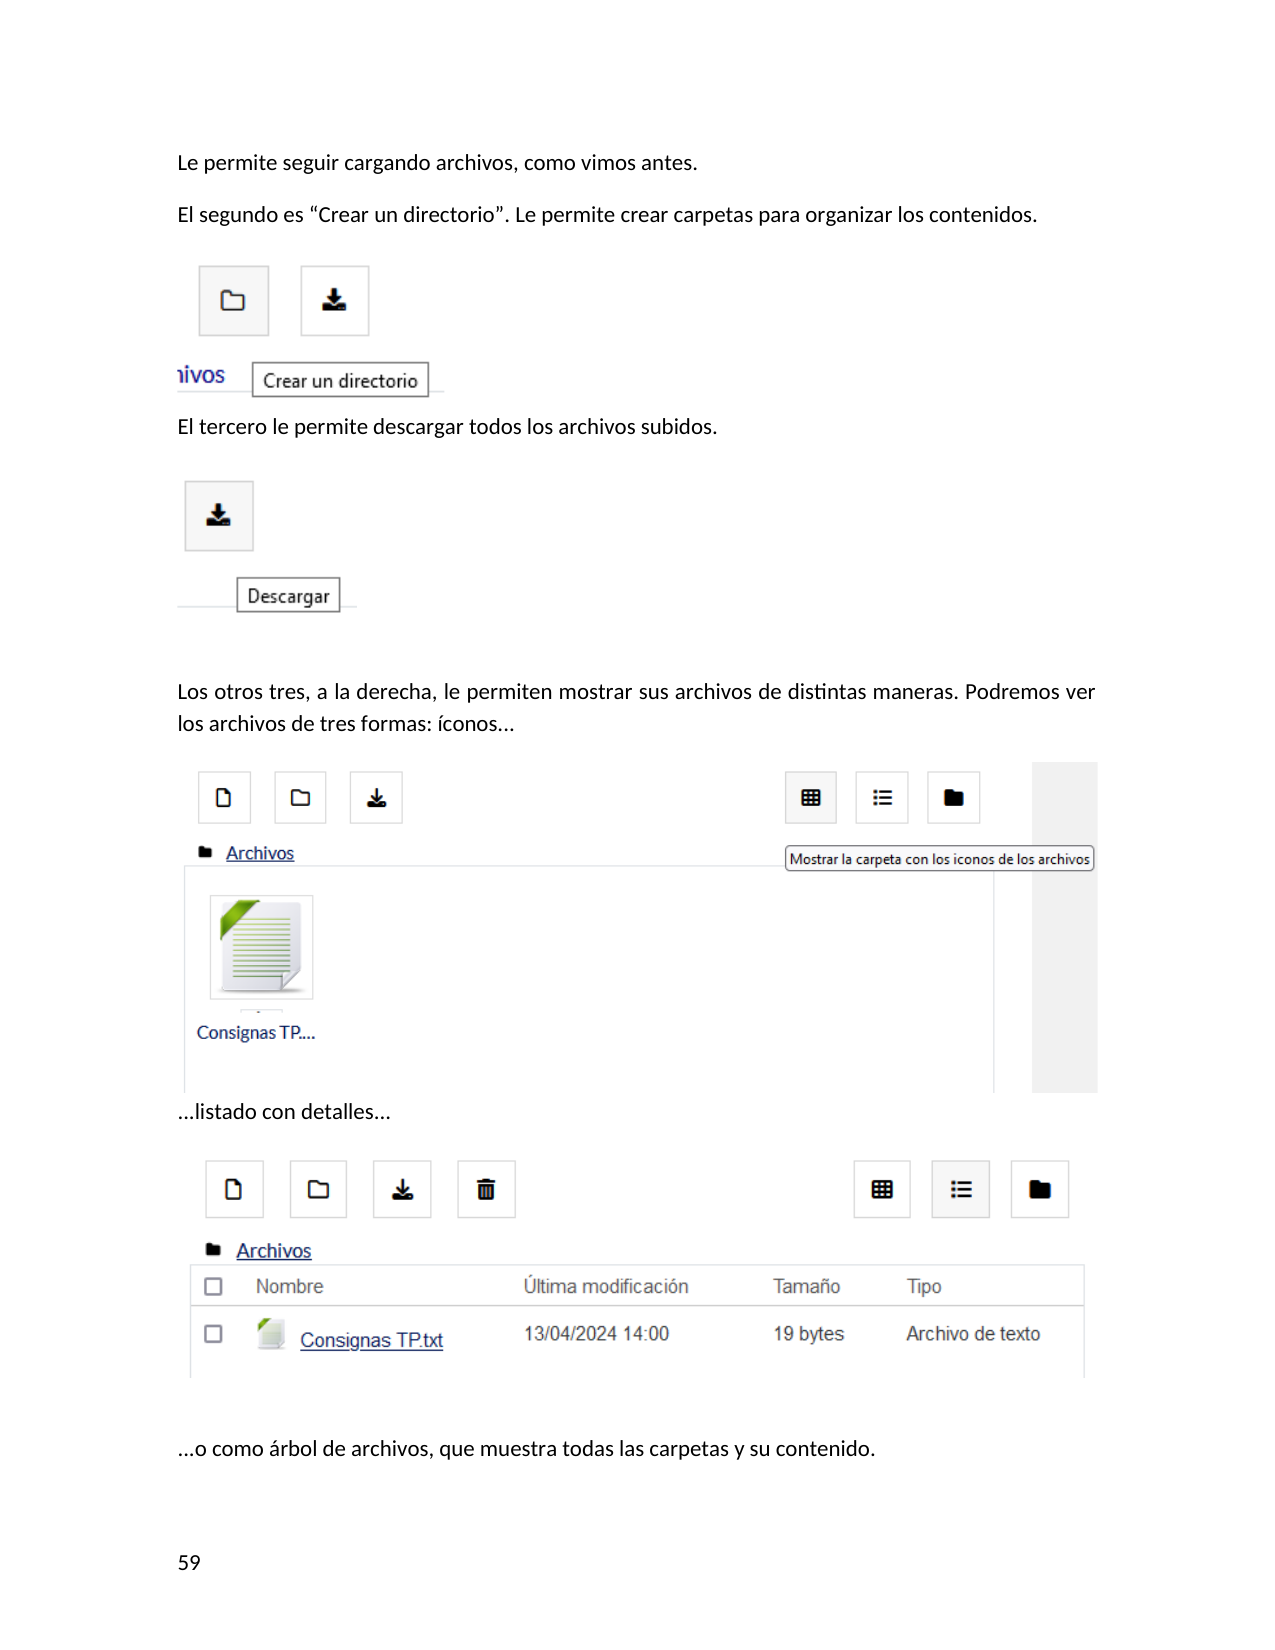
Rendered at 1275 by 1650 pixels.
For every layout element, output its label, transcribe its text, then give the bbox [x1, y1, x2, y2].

text El segundo es “Crear un directorio”. Le permite crear carpetas para organizar los contenidos. [177, 201, 1098, 229]
text ...listado con detalles... [177, 1093, 1098, 1125]
text ...o como árbol de archivos, que muestra todas las carpetas y su contenido. [177, 1434, 1098, 1463]
text El tercero le permite descargar todos los archivos subidos. [177, 254, 1098, 441]
text Los otros tres, a la derecha, le permiten mostrar sus archivos de distintas maneras. Podremos ver los archivos de tres formas: íconos... [177, 677, 1098, 738]
text Le permite seguir cargando archivos, como vimos antes. [177, 148, 1098, 176]
